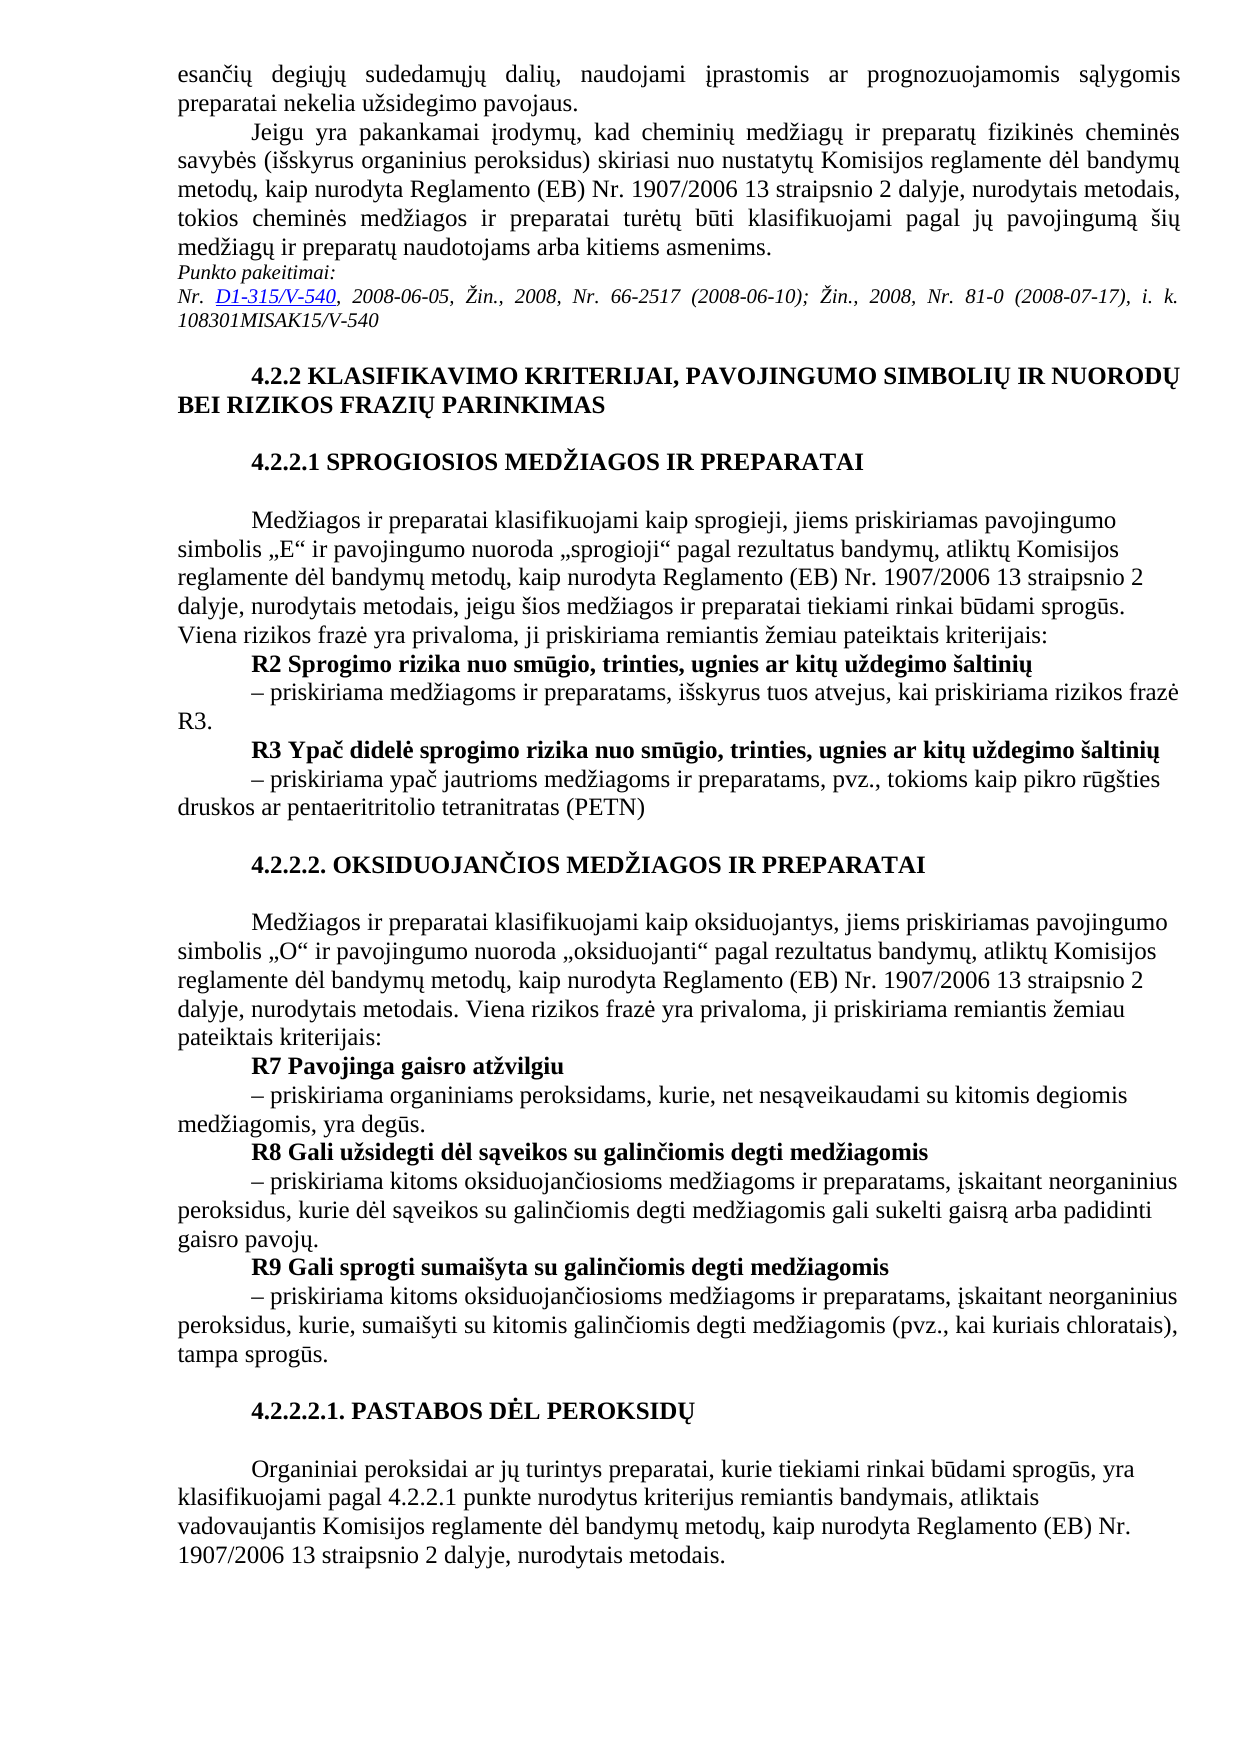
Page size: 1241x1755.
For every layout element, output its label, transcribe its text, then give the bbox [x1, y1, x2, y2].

text Jeigu yra pakankamai įrodymų, kad cheminių medžiagų ir preparatų fizikinės cheminės savybės (išskyrus organinius peroksidus) skiriasi nuo nustatytų Komisijos reglamente dėl bandymų metodų, kaip nurodyta Reglamento (EB) Nr. 1907/2006 13 straipsnio 2 dalyje, nurodytais metodais, tokios cheminės medžiagos ir preparatai turėtų būti klasifikuojami pagal jų pavojingumą šių medžiagų ir preparatų naudotojams arba kitiems asmenims. [177, 117, 1181, 260]
text 4.2.2 KLASIFIKAVIMO KRITERIJAI, PAVOJINGUMO SIMBOLIŲ IR NUORODŲ BEI RIZIKOS FRAZIŲ PARINKIMAS [177, 361, 1181, 419]
text R2 Sprogimo rizika nuo smūgio, trinties, ugnies ar kitų uždegimo šaltinių [177, 649, 1181, 677]
text – priskiriama kitoms oksiduojančiosioms medžiagoms ir preparatams, įskaitant neorganinius peroksidus, kurie dėl sąveikos su galinčiomis degti medžiagomis gali sukelti gaisrą arba padidinti gaisro pavojų. [177, 1166, 1181, 1252]
text R8 Gali užsidegti dėl sąveikos su galinčiomis degti medžiagomis [177, 1137, 1181, 1166]
text Medžiagos ir preparatai klasifikuojami kaip oksiduojantys, jiems priskiriamas pavojingumo simbolis „O“ ir pavojingumo nuoroda „oksiduojanti“ pagal rezultatus bandymų, atliktų Komisijos reglamente dėl bandymų metodų, kaip nurodyta Reglamento (EB) Nr. 1907/2006 13 straipsnio 2 dalyje, nurodytais metodais. Viena rizikos frazė yra privaloma, ji priskiriama remiantis žemiau pateiktais kriterijais: [177, 907, 1181, 1051]
text R7 Pavojinga gaisro atžvilgiu [177, 1051, 1181, 1080]
text – priskiriama organiniams peroksidams, kurie, net nesąveikaudami su kitomis degiomis medžiagomis, yra degūs. [177, 1080, 1181, 1137]
text Nr. D1-315/V-540, 2008-06-05, Žin., 2008, Nr. 66-2517 (2008-06-10); Žin., 2008, Nr. 81-0 (2008-07-17), i. k. 108301MISAK15/V-540 [177, 284, 1181, 332]
text 4.2.2.2. OKSIDUOJANČIOS MEDŽIAGOS IR PREPARATAI [177, 850, 1181, 879]
text 4.2.2.2.1. PASTABOS DĖL PEROKSIDŲ [177, 1396, 1181, 1425]
text – priskiriama medžiagoms ir preparatams, išskyrus tuos atvejus, kai priskiriama rizikos frazė R3. [177, 677, 1181, 735]
text 4.2.2.1 SPROGIOSIOS MEDŽIAGOS IR PREPARATAI [177, 447, 1181, 476]
text – priskiriama kitoms oksiduojančiosioms medžiagoms ir preparatams, įskaitant neorganinius peroksidus, kurie, sumaišyti su kitomis galinčiomis degti medžiagomis (pvz., kai kuriais chloratais), tampa sprogūs. [177, 1281, 1181, 1367]
text R9 Gali sprogti sumaišyta su galinčiomis degti medžiagomis [177, 1252, 1181, 1281]
text Medžiagos ir preparatai klasifikuojami kaip sprogieji, jiems priskiriamas pavojingumo simbolis „E“ ir pavojingumo nuoroda „sprogioji“ pagal rezultatus bandymų, atliktų Komisijos reglamente dėl bandymų metodų, kaip nurodyta Reglamento (EB) Nr. 1907/2006 13 straipsnio 2 dalyje, nurodytais metodais, jeigu šios medžiagos ir preparatai tiekiami rinkai būdami sprogūs. Viena rizikos frazė yra privaloma, ji priskiriama remiantis žemiau pateiktais kriterijais: [177, 505, 1181, 649]
text Punkto pakeitimai: [177, 260, 1181, 284]
text – priskiriama ypač jautrioms medžiagoms ir preparatams, pvz., tokioms kaip pikro rūgšties druskos ar pentaeritritolio tetranitratas (PETN) [177, 764, 1181, 821]
text Organiniai peroksidai ar jų turintys preparatai, kurie tiekiami rinkai būdami sprogūs, yra klasifikuojami pagal 4.2.2.1 punkte nurodytus kriterijus remiantis bandymais, atliktais vadovaujantis Komisijos reglamente dėl bandymų metodų, kaip nurodyta Reglamento (EB) Nr. 1907/2006 13 straipsnio 2 dalyje, nurodytais metodais. [177, 1454, 1181, 1569]
text esančių degiųjų sudedamųjų dalių, naudojami įprastomis ar prognozuojamomis sąlygomis preparatai nekelia užsidegimo pavojaus. [177, 59, 1181, 117]
text R3 Ypač didelė sprogimo rizika nuo smūgio, trinties, ugnies ar kitų uždegimo šaltinių [177, 735, 1181, 764]
